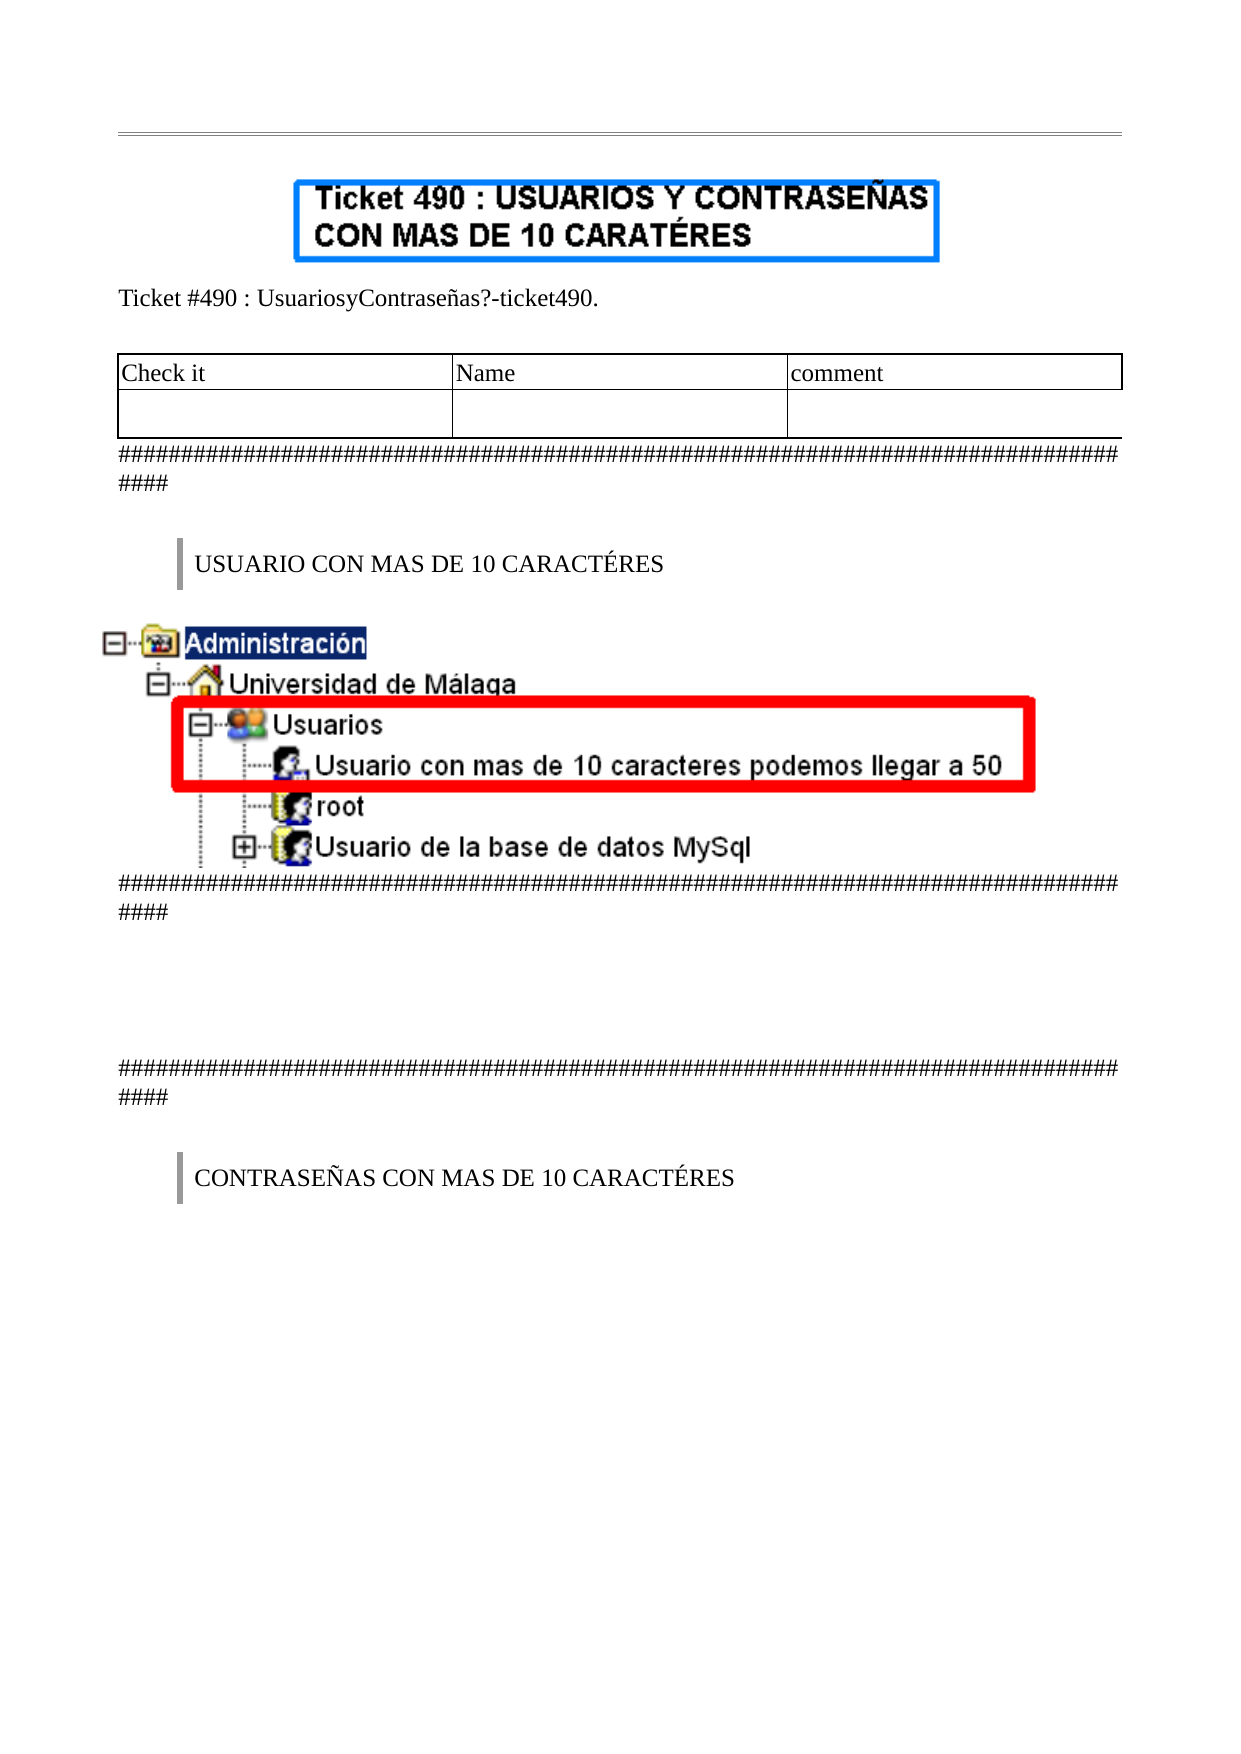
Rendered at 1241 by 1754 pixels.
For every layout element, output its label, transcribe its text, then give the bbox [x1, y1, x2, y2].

table_header Name [453, 355, 787, 389]
table_cell [119, 390, 452, 437]
text USUARIO CON MAS DE 10 CARACTÉRES [183, 538, 1063, 590]
text Ticket #490 : UsuariosyContraseñas?-ticket490. [118, 164, 1122, 341]
table_header Check it [119, 355, 452, 389]
text #################################################################################### [118, 1053, 1122, 1139]
text CONTRASEÑAS CON MAS DE 10 CARACTÉRES [183, 1152, 1063, 1204]
text #################################################################################### [118, 868, 1122, 1040]
table_header comment [788, 355, 1121, 389]
text #################################################################################### [118, 439, 1122, 525]
table_cell [453, 390, 787, 437]
table_cell [788, 390, 1122, 437]
